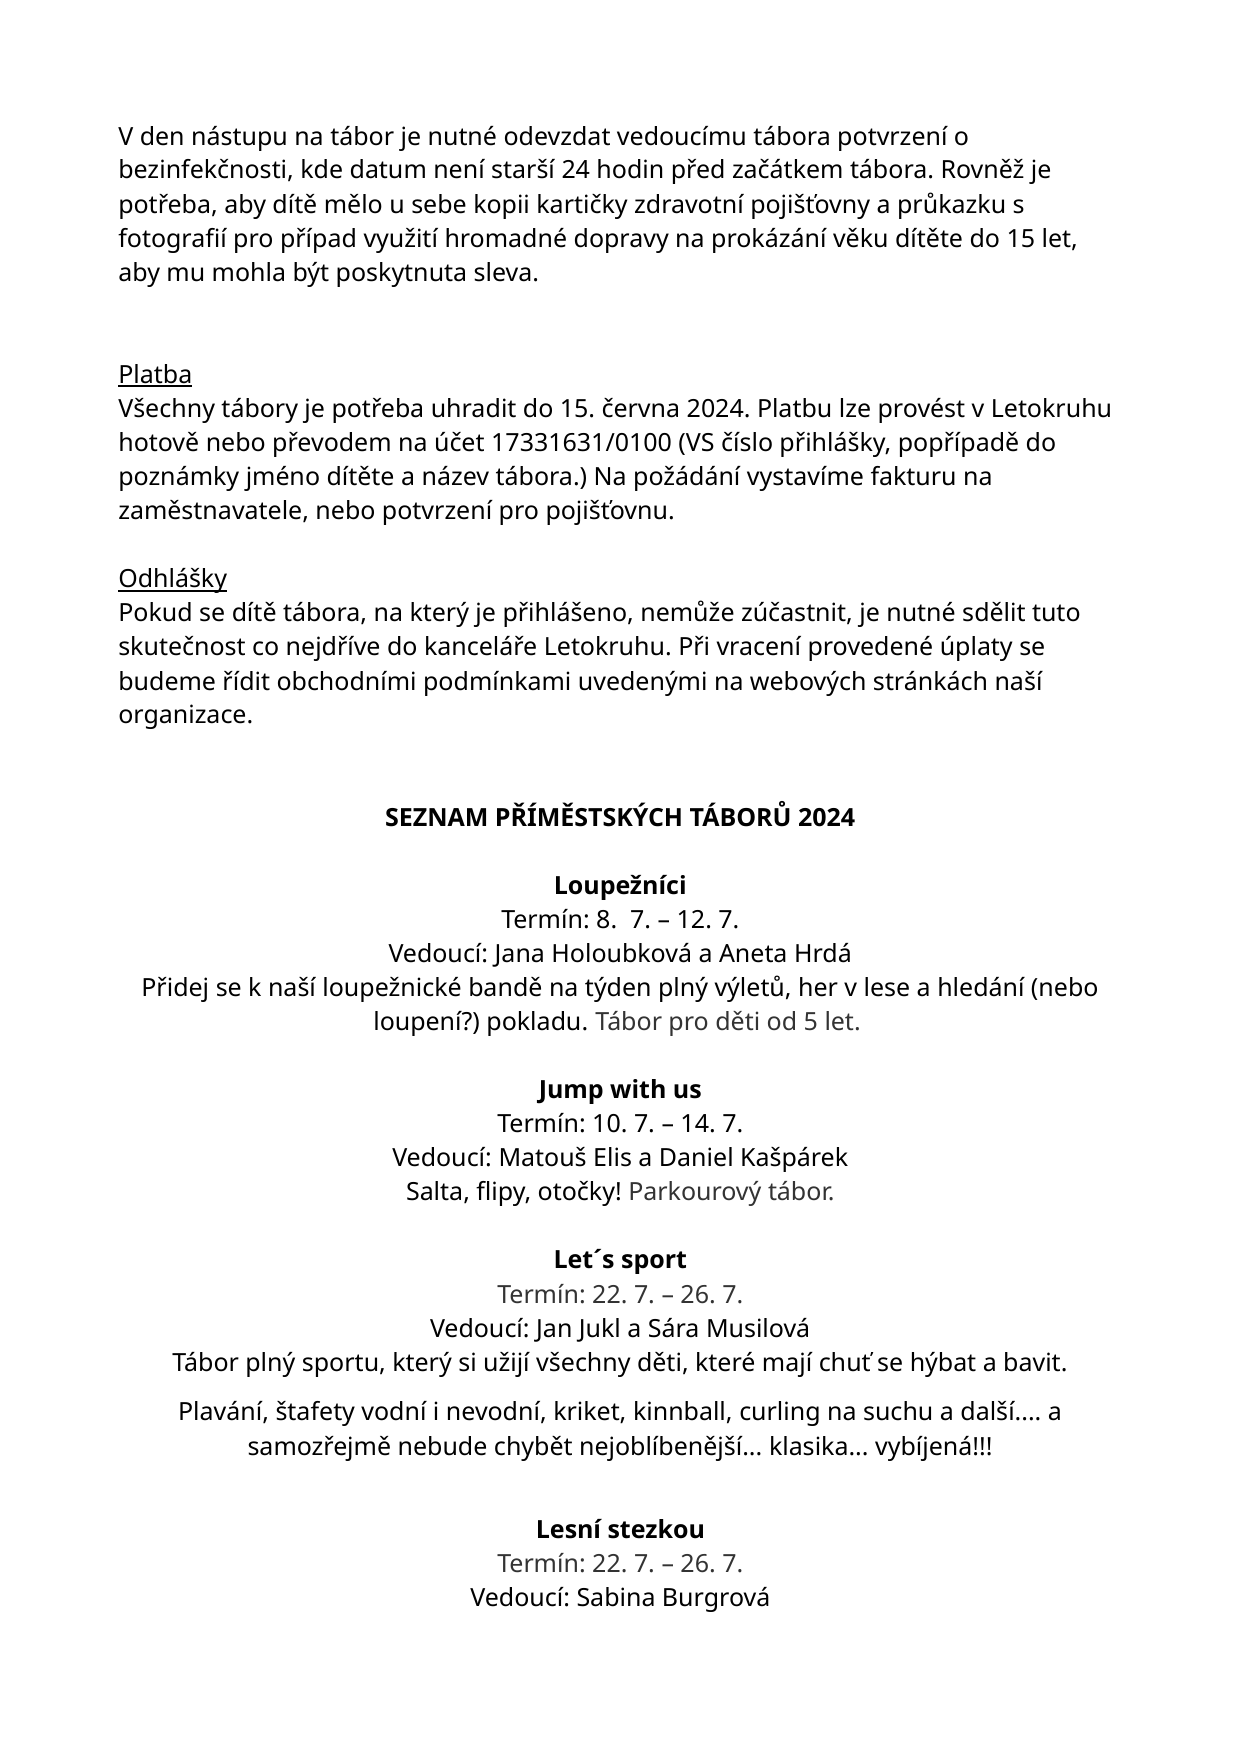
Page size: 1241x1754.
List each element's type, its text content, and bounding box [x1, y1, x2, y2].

text Plavání, štafety vodní i nevodní, kriket, kinnball, curling na suchu a další.... a samozřejmě nebude chybět nejoblíbenější... klasika... vybíjená!!! [118, 1394, 1122, 1462]
text Vedoucí: Jan Jukl a Sára Musilová [118, 1310, 1122, 1344]
text Termín: 22. 7. – 26. 7. [118, 1276, 1122, 1310]
text Odhlášky [118, 561, 1122, 595]
text Vedoucí: Jana Holoubková a Aneta Hrdá [118, 936, 1122, 970]
text Let´s sport [118, 1242, 1122, 1276]
text Loupežníci [118, 867, 1122, 902]
text Vedoucí: Matouš Elis a Daniel Kašpárek [118, 1140, 1122, 1174]
text SEZNAM PŘÍMĚSTSKÝCH TÁBORŮ 2024 [118, 799, 1122, 833]
text Termín: 8. 7. – 12. 7. [118, 902, 1122, 936]
text Vedoucí: Sabina Burgrová [118, 1580, 1122, 1614]
text Všechny tábory je potřeba uhradit do 15. června 2024. Platbu lze provést v Letokruhu hotově nebo převodem na účet 17331631/0100 (VS číslo přihlášky, popřípadě do poznámky jméno dítěte a název tábora.) Na požádání vystavíme fakturu na zaměstnavatele, nebo potvrzení pro pojišťovnu. [118, 391, 1122, 527]
text Termín: 22. 7. – 26. 7. [118, 1546, 1122, 1580]
text Pokud se dítě tábora, na který je přihlášeno, nemůže zúčastnit, je nutné sdělit tuto skutečnost co nejdříve do kanceláře Letokruhu. Při vracení provedené úplaty se budeme řídit obchodními podmínkami uvedenými na webových stránkách naší organizace. [118, 595, 1122, 731]
text Lesní stezkou [118, 1512, 1122, 1546]
text V den nástupu na tábor je nutné odevzdat vedoucímu tábora potvrzení o bezinfekčnosti, kde datum není starší 24 hodin před začátkem tábora. Rovněž je potřeba, aby dítě mělo u sebe kopii kartičky zdravotní pojišťovny a průkazku s fotografií pro případ využití hromadné dopravy na prokázání věku dítěte do 15 let, aby mu mohla být poskytnuta sleva. [118, 118, 1122, 288]
text Jump with us [118, 1072, 1122, 1106]
text Tábor plný sportu, který si užijí všechny děti, které mají chuť se hýbat a bavit. [118, 1344, 1122, 1378]
text Platba [118, 357, 1122, 391]
text Salta, flipy, otočky! Parkourový tábor. [118, 1174, 1122, 1208]
text Přidej se k naší loupežnické bandě na týden plný výletů, her v lese a hledání (nebo loupení?) pokladu. Tábor pro děti od 5 let. [118, 970, 1122, 1038]
text Termín: 10. 7. – 14. 7. [118, 1106, 1122, 1140]
